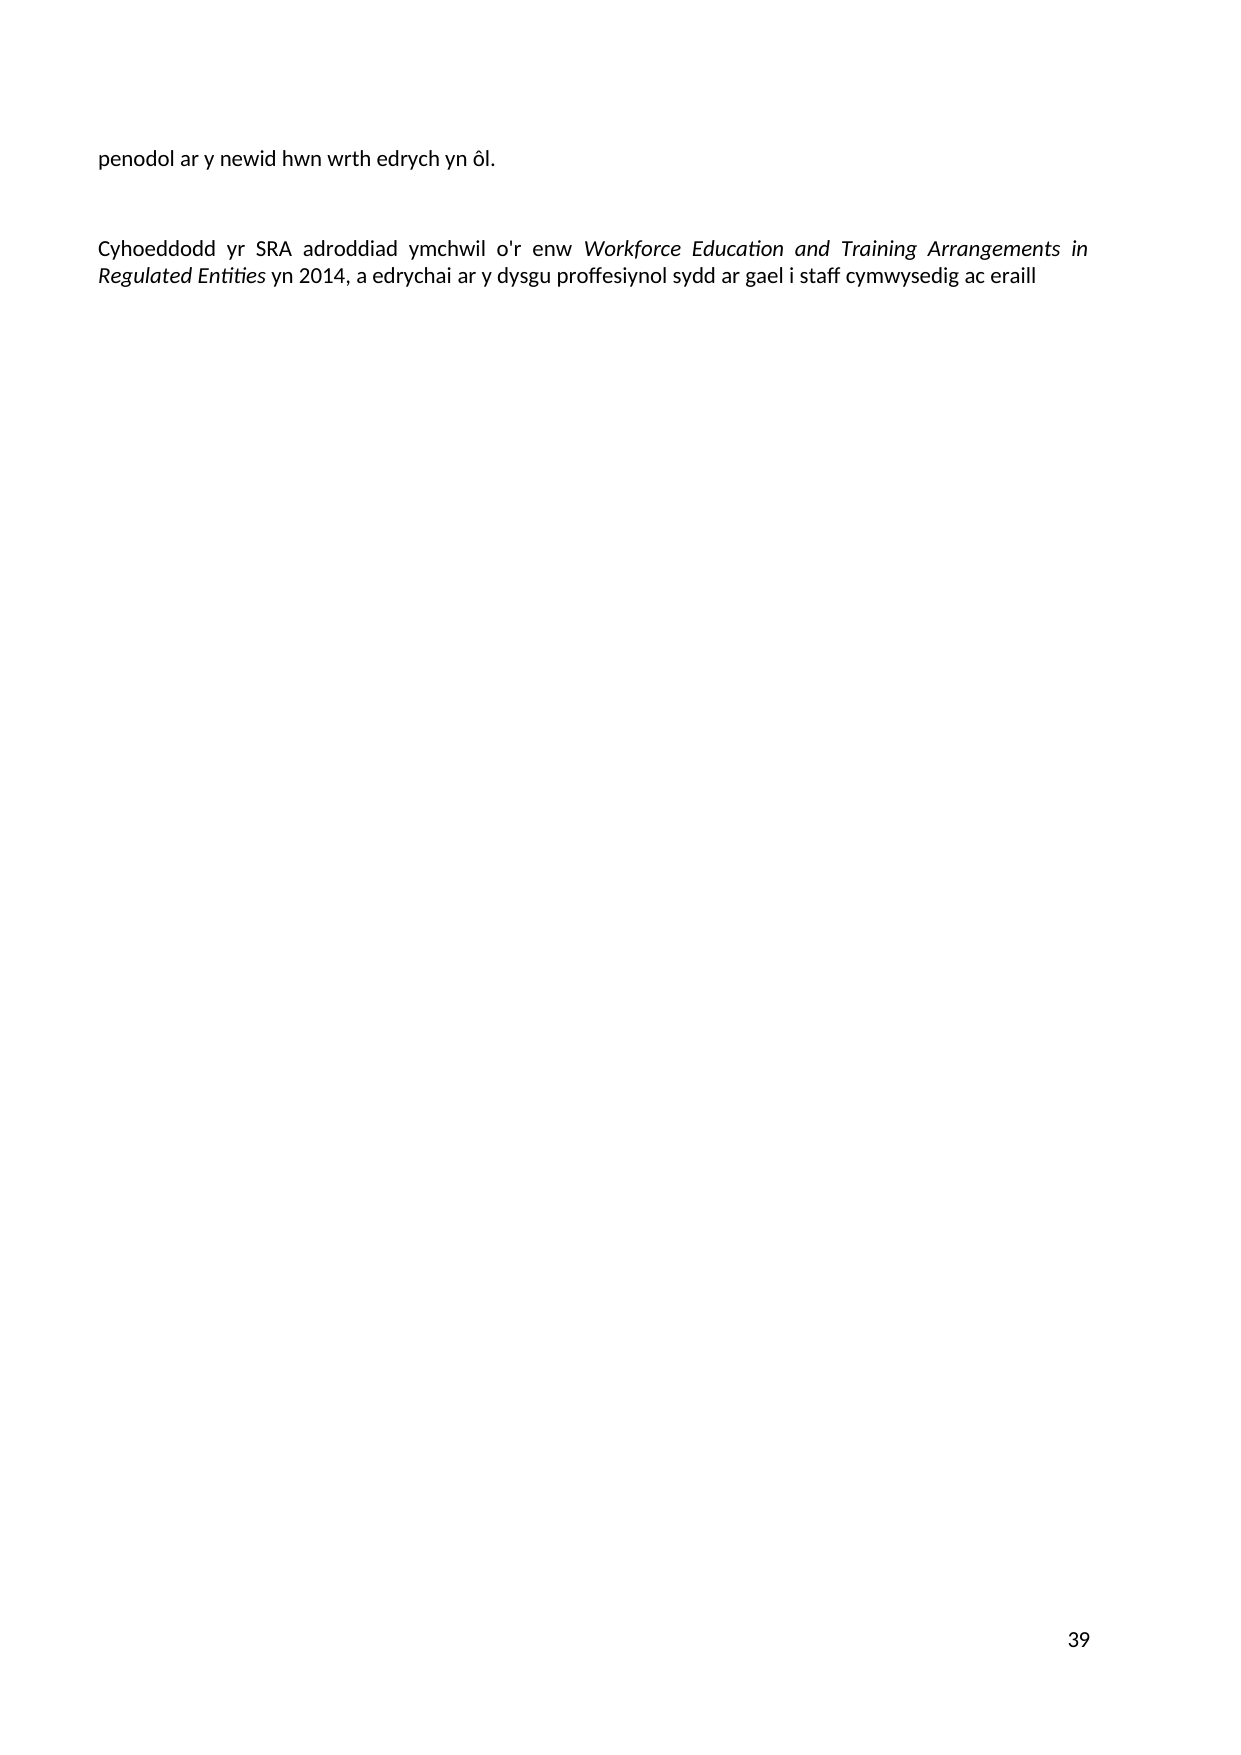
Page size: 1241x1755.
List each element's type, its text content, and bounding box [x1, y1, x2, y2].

text Cyhoeddodd yr SRA adroddiad ymchwil o'r enw Workforce Education and Training Arrangements in Regulated Entities yn 2014, a edrychai ar y dysgu proffesiynol sydd ar gael i staff cymwysedig ac eraill [98, 234, 1091, 289]
text penodol ar y newid hwn wrth edrych yn ôl. [98, 144, 1092, 172]
